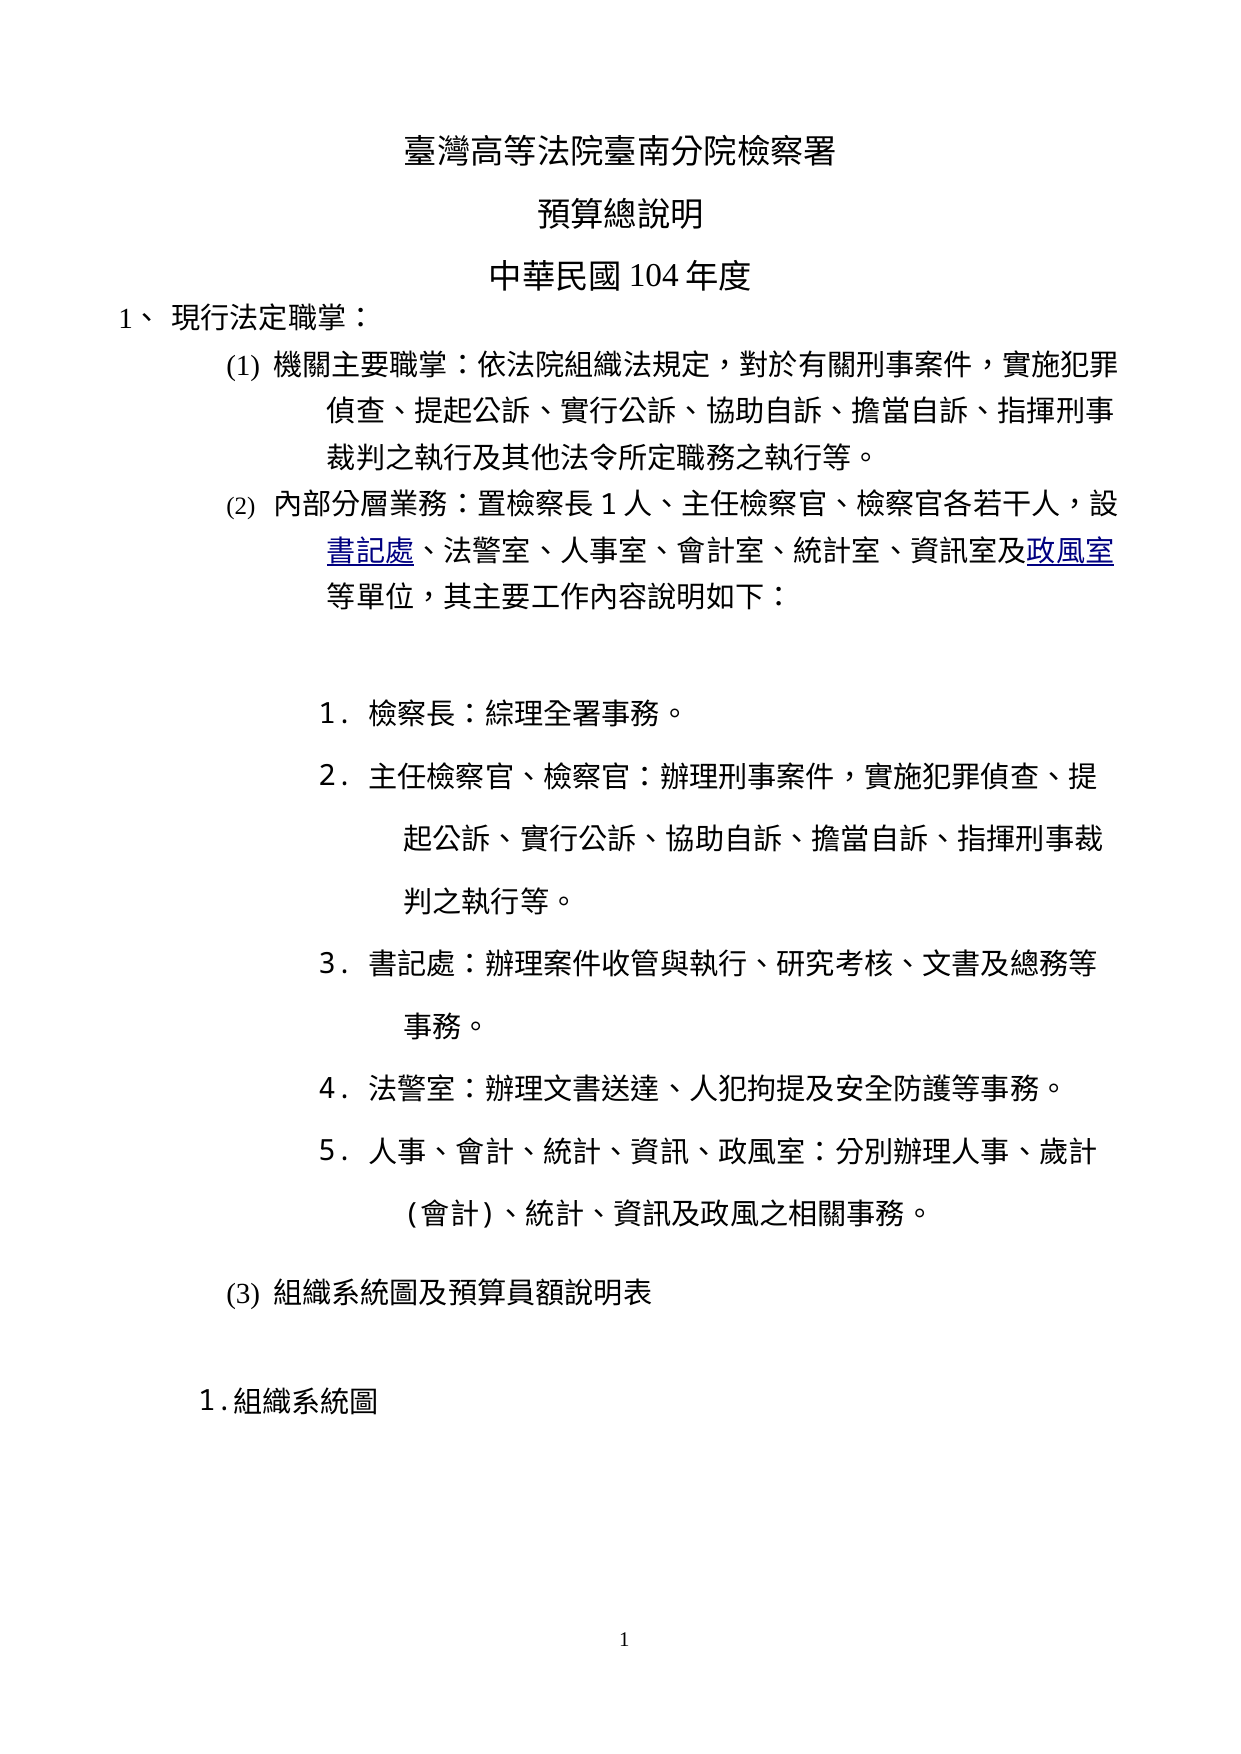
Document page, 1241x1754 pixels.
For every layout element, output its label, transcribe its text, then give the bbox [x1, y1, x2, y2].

list 法警室：辦理文書送達、人犯拘提及安全防護等事務。 [318, 1045, 1122, 1108]
text 中華民國104年度 [118, 233, 1122, 295]
text 臺灣高等法院臺南分院檢察署 [118, 108, 1122, 170]
text 1.組織系統圖 [198, 1358, 1122, 1420]
text 預算總說明 [118, 170, 1122, 233]
list 書記處：辦理案件收管與執行、研究考核、文書及總務等事務。 [318, 920, 1122, 1045]
list 內部分層業務：置檢察長1人、主任檢察官、檢察官各若干人，設書記處、法警室、人事室、會計室、統計室、資訊室及政風室等單位，其主要工作內容說明如下： [226, 481, 1122, 616]
list 現行法定職掌： [118, 295, 1122, 337]
list 組織系統圖及預算員額說明表 [226, 1269, 1122, 1312]
list 主任檢察官、檢察官：辦理刑事案件，實施犯罪偵查、提起公訴、實行公訴、協助自訴、擔當自訴、指揮刑事裁判之執行等。 [318, 733, 1122, 920]
list 檢察長：綜理全署事務。 [318, 670, 1122, 733]
list 機關主要職掌：依法院組織法規定，對於有關刑事案件，實施犯罪偵查、提起公訴、實行公訴、協助自訴、擔當自訴、指揮刑事裁判之執行及其他法令所定職務之執行等。 [226, 342, 1122, 477]
list 人事、會計、統計、資訊、政風室：分別辦理人事、歲計(會計)、統計、資訊及政風之相關事務。 [318, 1108, 1122, 1233]
